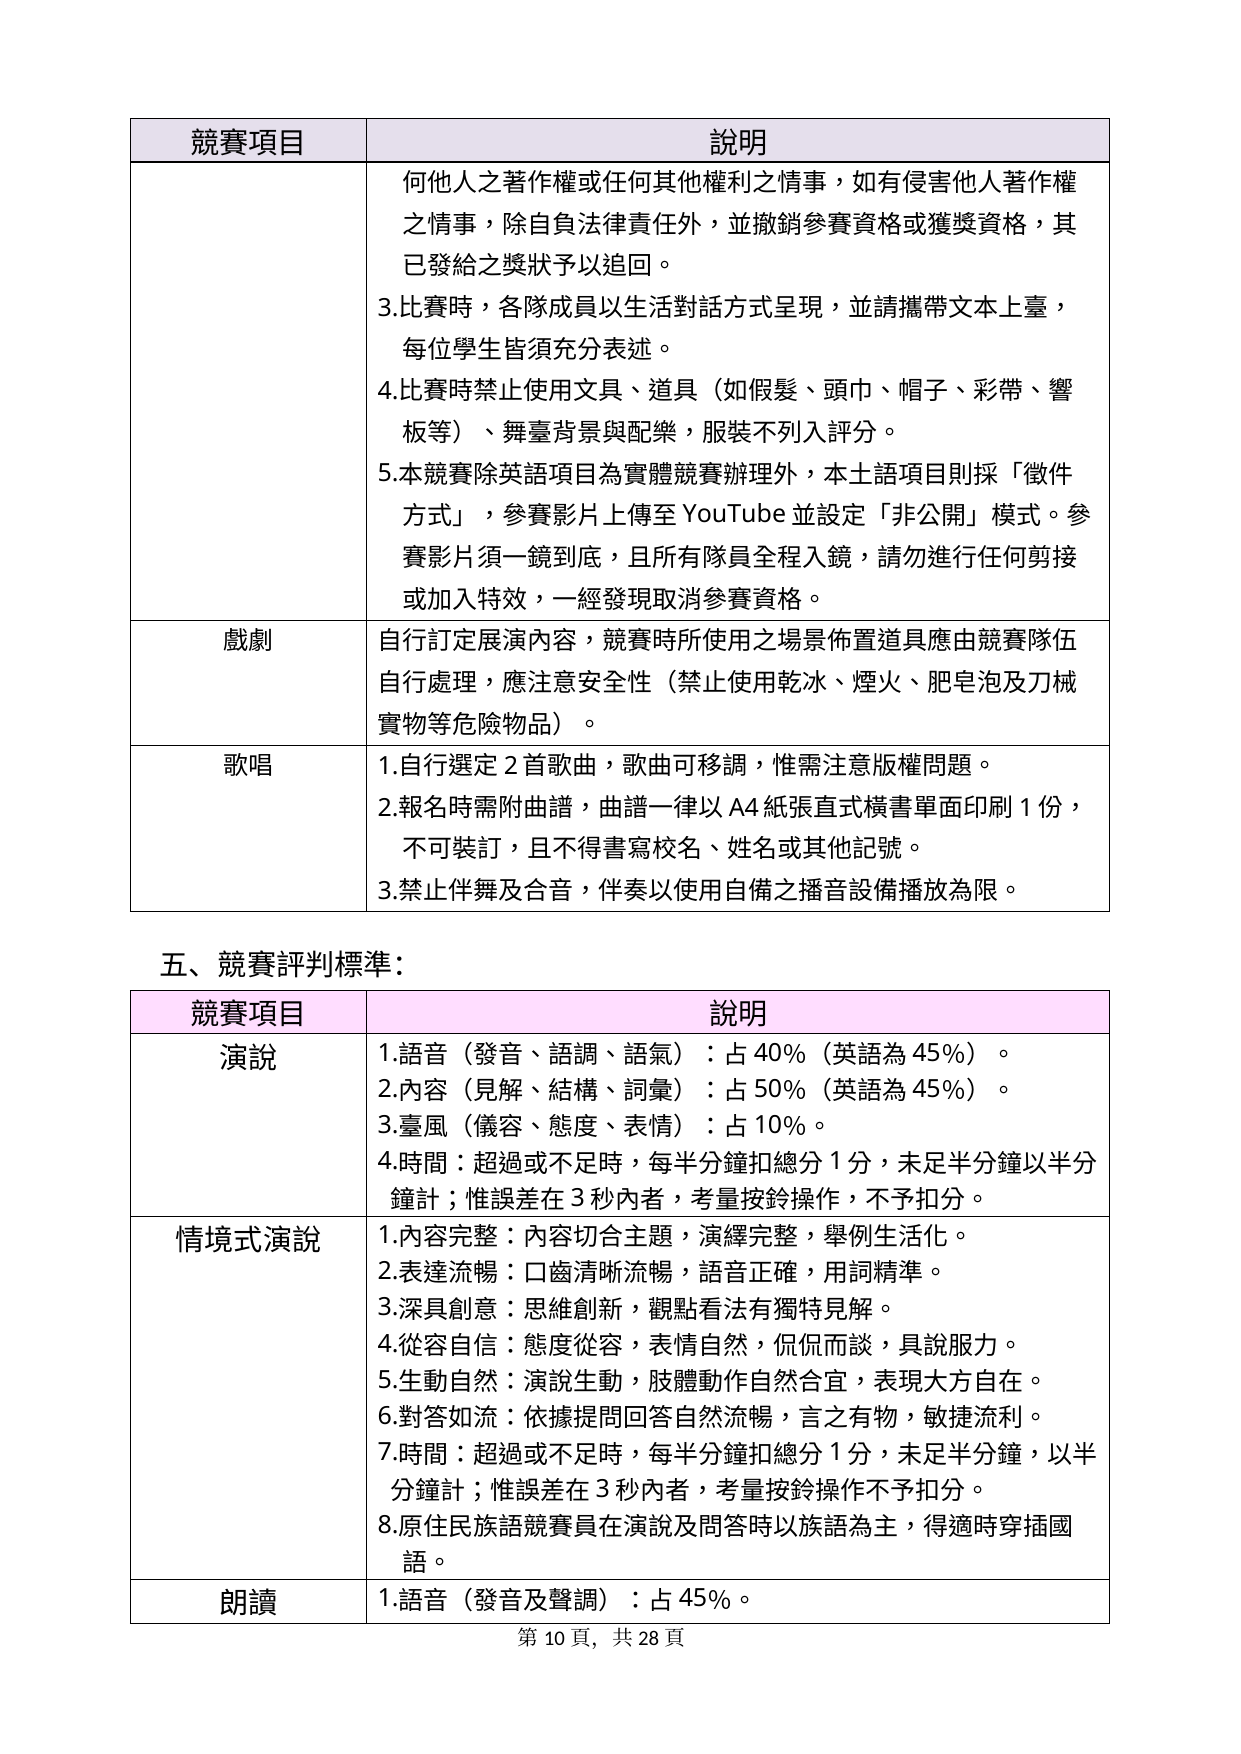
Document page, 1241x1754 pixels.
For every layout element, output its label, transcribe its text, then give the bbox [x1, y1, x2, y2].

table_cell 1.語音（發音、語調、語氣）：占40％（英語為45％）。 2.內容（見解、結構、詞彙）：占50％（英語為45％）。 3.臺風（儀容、態度、表情）：占10％。 4.時間：超過或不足時，每半分鐘扣總分1分，未足半分鐘以半分 鐘計；惟誤差在3秒內者，考量按鈴操作，不予扣分。 [367, 1034, 1109, 1216]
table_cell 朗讀 [131, 1580, 366, 1622]
table_cell 1.內容完整：內容切合主題，演繹完整，舉例生活化。 2.表達流暢：口齒清晰流暢，語音正確，用詞精準。 3.深具創意：思維創新，觀點看法有獨特見解。 4.從容自信：態度從容，表情自然，侃侃而談，具說服力。 5.生動自然：演說生動，肢體動作自然合宜，表現大方自在。 6.對答如流：依據提問回答自然流暢，言之有物，敏捷流利。 7.時間：超過或不足時，每半分鐘扣總分1分，未足半分鐘，以半 分鐘計；惟誤差在3秒內者，考量按鈴操作不予扣分。 8.原住民族語競賽員在演說及問答時以族語為主，得適時穿插國 語。 [367, 1217, 1109, 1579]
table_cell 演說 [131, 1034, 366, 1216]
text 五、競賽評判標準： [159, 941, 1110, 984]
table_header 競賽項目 [131, 119, 366, 161]
table_cell [131, 163, 366, 620]
table_cell 1.自行選定2首歌曲，歌曲可移調，惟需注意版權問題。 2.報名時需附曲譜，曲譜一律以A4紙張直式橫書單面印刷1份， 不可裝訂，且不得書寫校名、姓名或其他記號。 3.禁止伴舞及合音，伴奏以使用自備之播音設備播放為限。 [367, 746, 1109, 911]
table_header 競賽項目 [131, 991, 366, 1033]
table_header 說明 [367, 119, 1109, 161]
table_cell 何他人之著作權或任何其他權利之情事，如有侵害他人著作權 之情事，除自負法律責任外，並撤銷參賽資格或獲獎資格，其 已發給之獎狀予以追回。 3.比賽時，各隊成員以生活對話方式呈現，並請攜帶文本上臺， 每位學生皆須充分表述。 4.比賽時禁止使用文具、道具（如假髮、頭巾、帽子、彩帶、響 板等）、舞臺背景與配樂，服裝不列入評分。 5.本競賽除英語項目為實體競賽辦理外，本土語項目則採「徵件 方式」，參賽影片上傳至YouTube並設定「非公開」模式。參 賽影片須一鏡到底，且所有隊員全程入鏡，請勿進行任何剪接 或加入特效，一經發現取消參賽資格。 [367, 163, 1109, 620]
table_cell 情境式演說 [131, 1217, 366, 1579]
table_cell 自行訂定展演內容，競賽時所使用之場景佈置道具應由競賽隊伍自行處理，應注意安全性（禁止使用乾冰、煙火、肥皂泡及刀械實物等危險物品）。 [367, 621, 1109, 744]
table_cell 1.語音（發音及聲調）：占45％。 [367, 1580, 1109, 1622]
table_cell 戲劇 [131, 621, 366, 744]
table_header 說明 [367, 991, 1109, 1033]
table_cell 歌唱 [131, 746, 366, 911]
